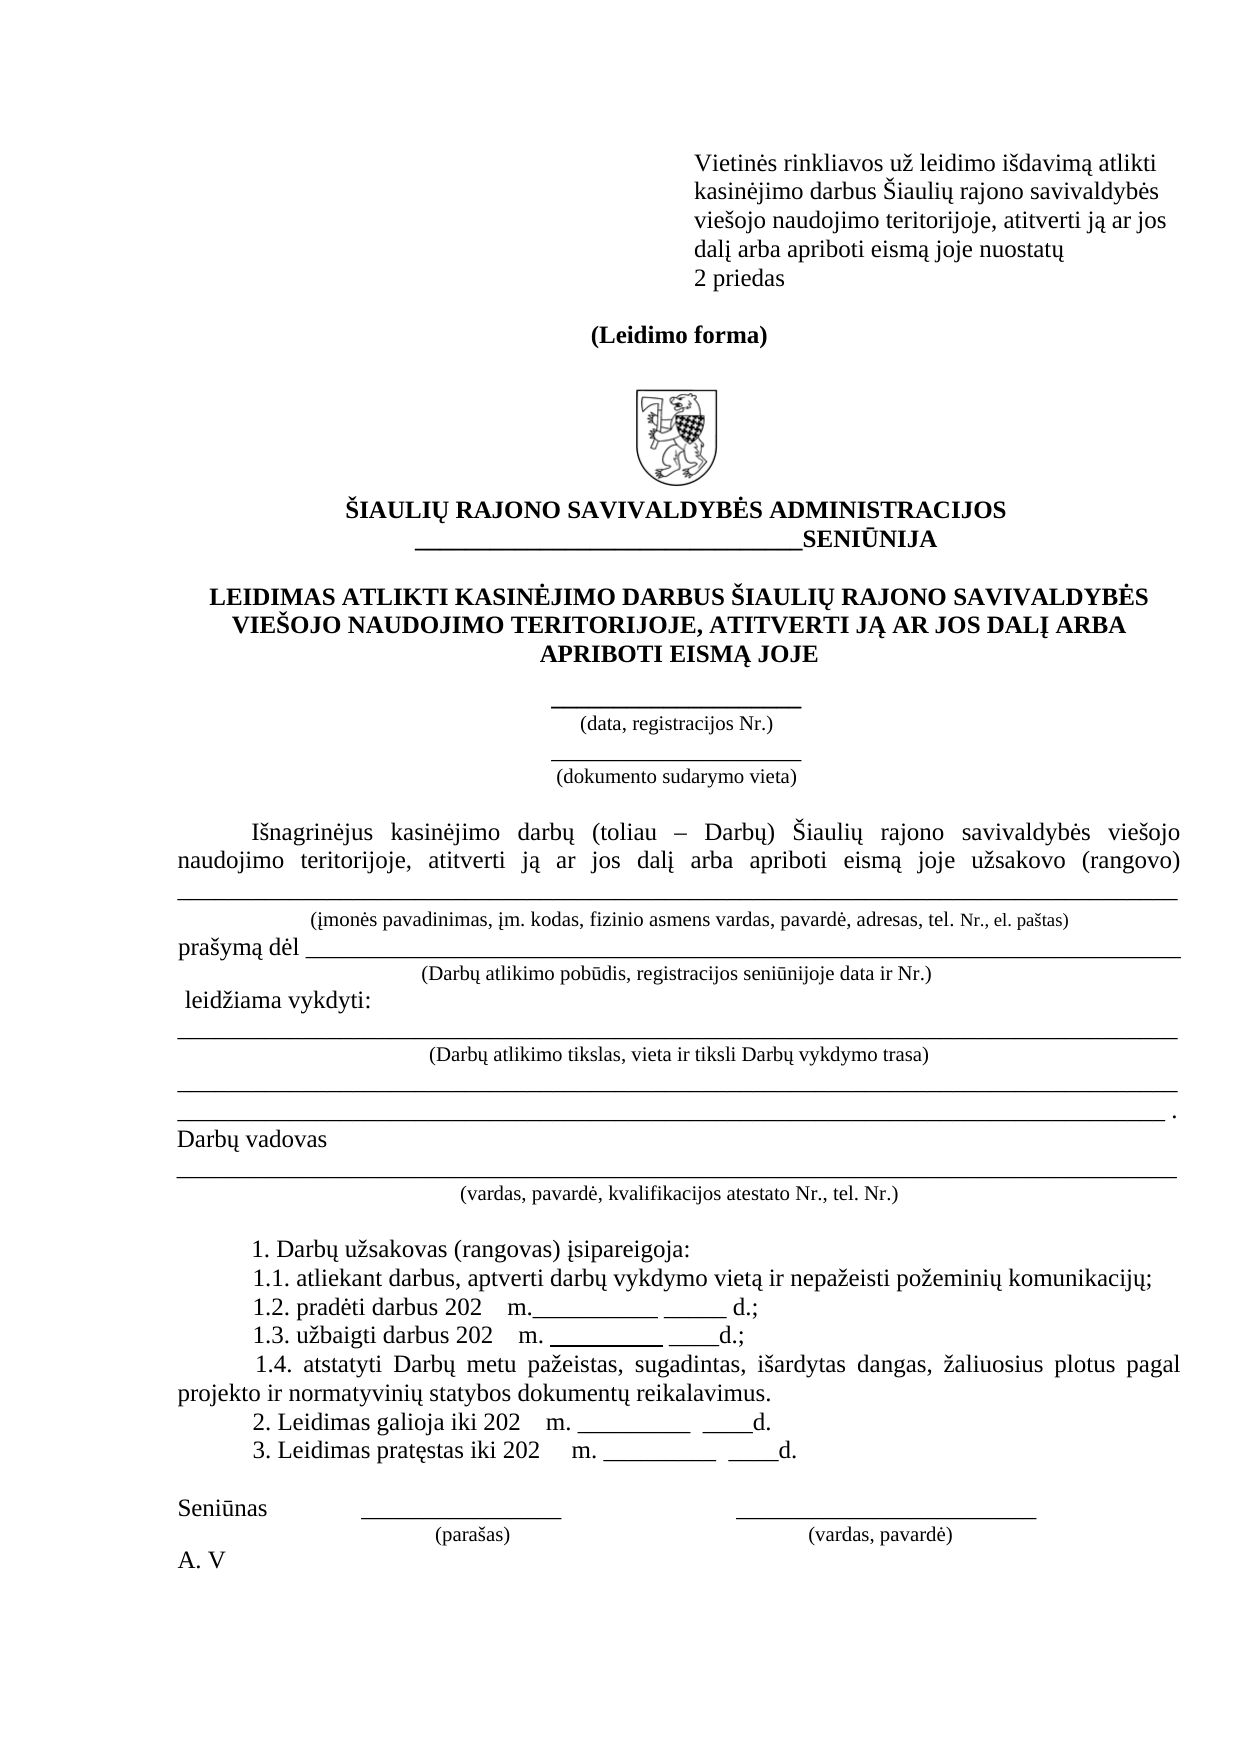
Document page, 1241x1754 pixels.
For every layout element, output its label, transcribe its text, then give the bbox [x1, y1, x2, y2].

text ________________________________________________________________________________ [177, 1066, 1181, 1095]
text A. V [177, 1546, 1181, 1574]
text ŠIAULIŲ RAJONO SAVIVALDYBĖS ADMINISTRACIJOS [177, 496, 1181, 524]
text prašymą dėl ______________________________________________________________________ [148, 932, 1181, 961]
text ____________________ [177, 682, 1181, 711]
text LEIDIMAS ATLIKTI KASINĖJIMO DARBUS ŠIAULIŲ RAJONO SAVIVALDYBĖS VIEŠOJO NAUDOJIMO TERITORIJOJE, ATITVERTI JĄ AR JOS DALĮ ARBA APRIBOTI EISMĄ JOJE [177, 582, 1181, 668]
text leidžiama vykdyti: [177, 985, 1181, 1013]
text Išnagrinėjus kasinėjimo darbų (toliau – Darbų) Šiaulių rajono savivaldybės viešojo naudojimo teritorijoje, atitverti ją ar jos dalį arba apriboti eismą joje užsakovo (rangovo) ________________________________________________________________________________ [177, 817, 1181, 903]
text (įmonės pavadinimas, įm. kodas, fizinio asmens vardas, pavardė, adresas, tel. Nr., el. paštas) [177, 903, 1181, 932]
text (Darbų atlikimo tikslas, vieta ir tiksli Darbų vykdymo trasa) [177, 1042, 1181, 1066]
text _______________________________SENIŪNIJA [177, 524, 1181, 553]
text _______________________________________________________________________________ . [177, 1095, 1181, 1124]
text Seniūnas ________________ ________________________ [177, 1493, 1181, 1522]
text 2 priedas [694, 263, 1181, 291]
text (data, registracijos Nr.) [177, 711, 1181, 735]
text (Leidimo forma) [177, 320, 1181, 349]
text (dokumento sudarymo vieta) [177, 764, 1181, 788]
text 1. Darbų užsakovas (rangovas) įsipareigoja: [177, 1234, 1181, 1263]
text 1.3. užbaigti darbus 202 m. ____d.; [177, 1320, 1181, 1349]
text (Darbų atlikimo pobūdis, registracijos seniūnijoje data ir Nr.) [177, 961, 1181, 985]
text Vietinės rinkliavos už leidimo išdavimą atlikti kasinėjimo darbus Šiaulių rajono savivaldybės viešojo naudojimo teritorijoje, atitverti ją ar jos dalį arba apriboti eismą joje nuostatų [694, 148, 1181, 263]
text ________________________________________________________________________________ [177, 1013, 1181, 1042]
text Darbų vadovas [177, 1124, 1181, 1152]
text ____________________ [177, 735, 1181, 764]
text ________________________________________________________________________________ [177, 1152, 1181, 1181]
text 3. Leidimas pratęstas iki 202 m. _________ ____d. [177, 1435, 1181, 1464]
text 1.1. atliekant darbus, aptverti darbų vykdymo vietą ir nepažeisti požeminių komunikacijų; [177, 1263, 1181, 1292]
text (parašas) (vardas, pavardė) [236, 1522, 1181, 1546]
text (vardas, pavardė, kvalifikacijos atestato Nr., tel. Nr.) [177, 1181, 1181, 1205]
text 1.2. pradėti darbus 202 m.__________ _____ d.; [177, 1292, 1181, 1320]
text 1.4. atstatyti Darbų metu pažeistas, sugadintas, išardytas dangas, žaliuosius plotus pagal projekto ir normatyvinių statybos dokumentų reikalavimus. [177, 1349, 1181, 1407]
text 2. Leidimas galioja iki 202 m. _________ ____d. [177, 1407, 1181, 1435]
